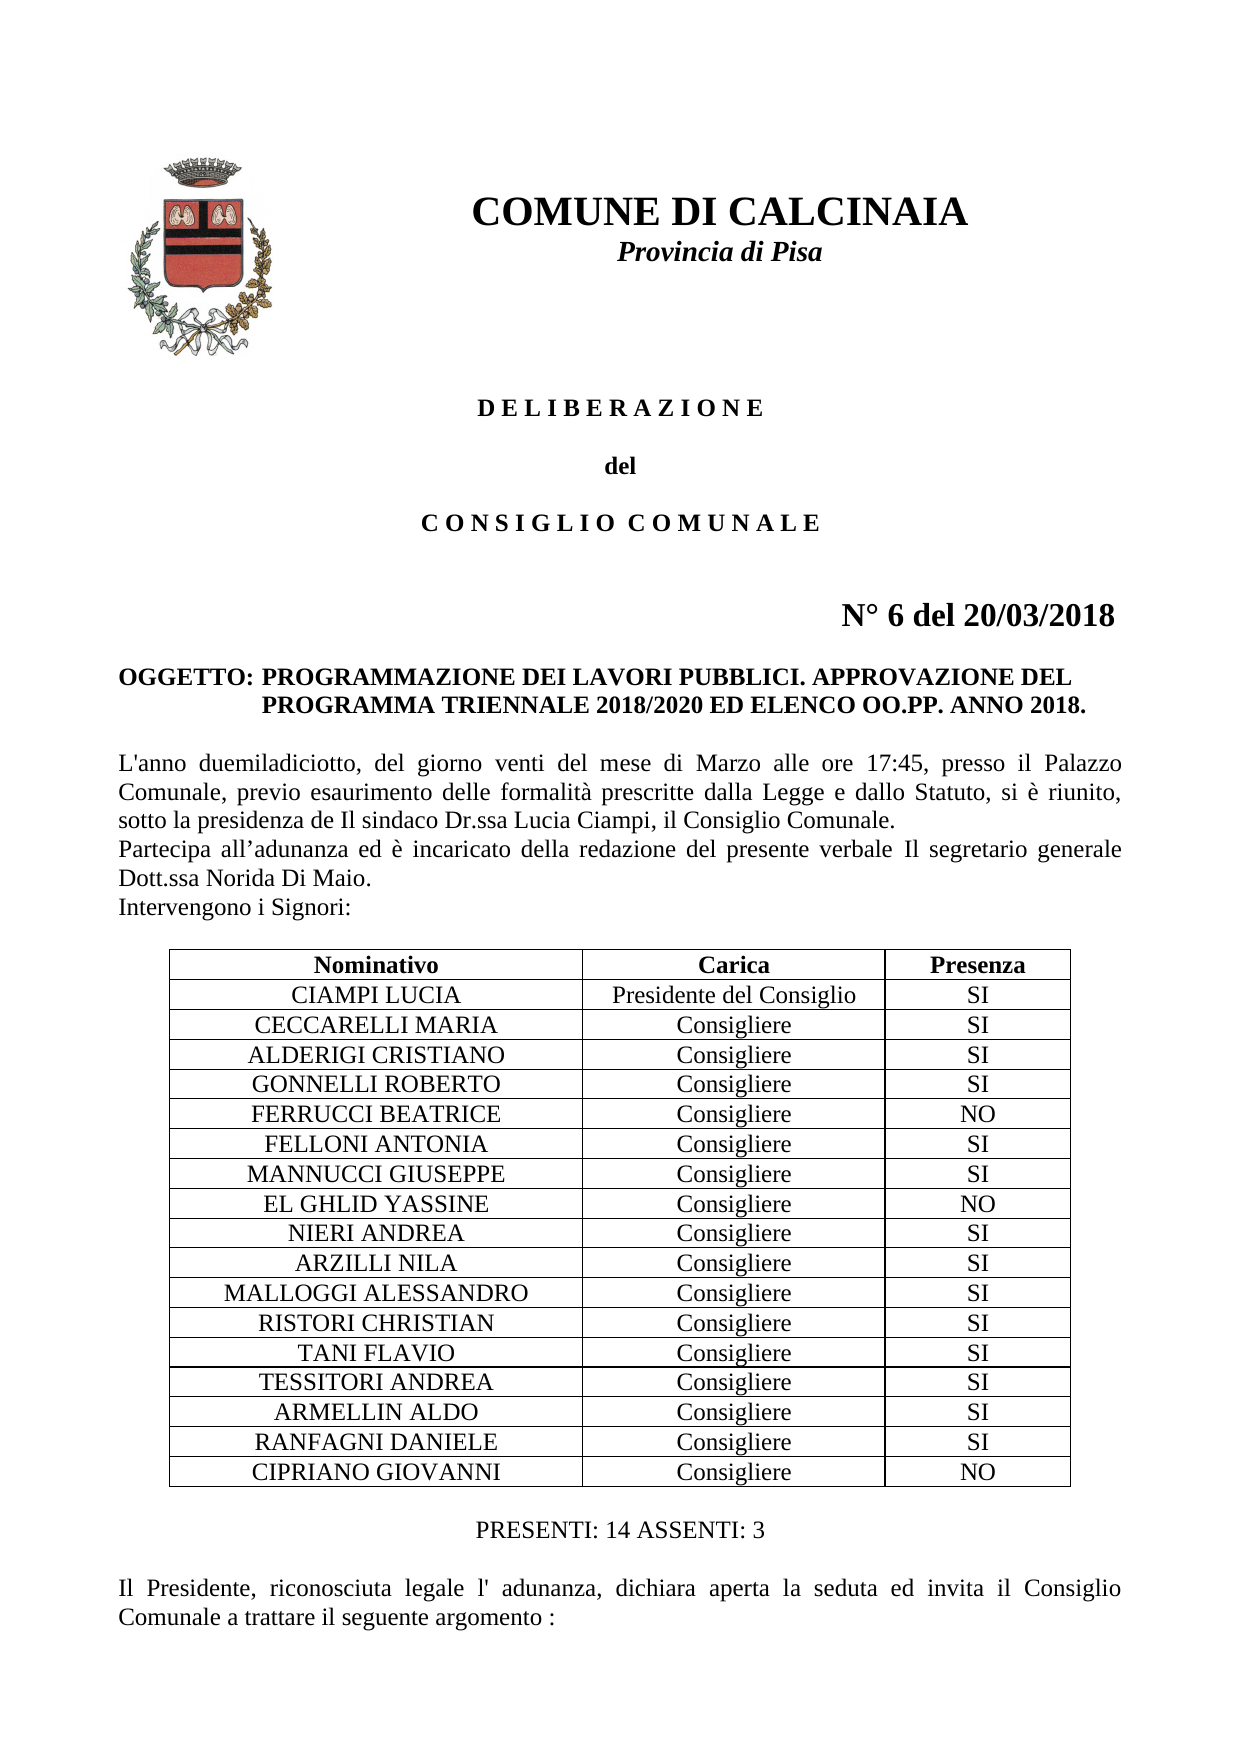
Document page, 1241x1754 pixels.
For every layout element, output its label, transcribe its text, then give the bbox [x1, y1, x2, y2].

table_header [285, 148, 310, 365]
table_header Carica [583, 950, 884, 979]
table_cell ARZILLI NILA [170, 1248, 582, 1277]
table_cell SI [886, 1040, 1070, 1068]
table_cell Consigliere [583, 1159, 884, 1188]
table_cell NIERI ANDREA [170, 1219, 582, 1247]
table_cell Presidente del Consiglio [583, 980, 884, 1009]
table_cell Consigliere [583, 1427, 884, 1456]
table_cell CECCARELLI MARIA [170, 1010, 582, 1039]
subtitle D E L I B E R A Z I O N E [118, 393, 1122, 422]
table_cell Consigliere [583, 1070, 884, 1098]
table_cell Consigliere [583, 1248, 884, 1277]
table_cell SI [886, 1427, 1070, 1456]
table_cell RISTORI CHRISTIAN [170, 1308, 582, 1337]
table_header Nominativo [170, 950, 582, 979]
table_cell Consigliere [583, 1219, 884, 1247]
table_cell EL GHLID YASSINE [170, 1189, 582, 1217]
table_cell TESSITORI ANDREA [170, 1368, 582, 1396]
table_cell SI [886, 1308, 1070, 1337]
table_cell Consigliere [583, 1397, 884, 1426]
table_cell SI [886, 1010, 1070, 1039]
table_cell Consigliere [583, 1129, 884, 1158]
table_cell MANNUCCI GIUSEPPE [170, 1159, 582, 1188]
table_header Presenza [886, 950, 1070, 979]
table_cell Consigliere [583, 1189, 884, 1217]
text Intervengono i Signori: [118, 892, 1122, 921]
table_cell NO [886, 1457, 1070, 1486]
table_cell ARMELLIN ALDO [170, 1397, 582, 1426]
table_cell Consigliere [583, 1338, 884, 1366]
table_cell SI [886, 1397, 1070, 1426]
table_cell Consigliere [583, 1278, 884, 1307]
table_header OGGETTO: [111, 662, 254, 719]
table_cell SI [886, 1219, 1070, 1247]
table_header N° 6 del 20/03/2018 [620, 595, 1122, 633]
table_cell RANFAGNI DANIELE [170, 1427, 582, 1456]
text PRESENTI: 14 ASSENTI: 3 [118, 1515, 1122, 1544]
table_cell SI [886, 1070, 1070, 1098]
table_cell NO [886, 1189, 1070, 1217]
table_header [111, 148, 118, 365]
table_cell Consigliere [583, 1457, 884, 1486]
table_cell SI [886, 1129, 1070, 1158]
text Partecipa all’adunanza ed è incaricato della redazione del presente verbale Il segretario generale Dott.ssa Norida Di Maio. [118, 834, 1122, 892]
table_cell Consigliere [583, 1040, 884, 1068]
text del [118, 451, 1122, 480]
table_cell Consigliere [583, 1368, 884, 1396]
table_cell SI [886, 1368, 1070, 1396]
table_cell Consigliere [583, 1010, 884, 1039]
table_cell GONNELLI ROBERTO [170, 1070, 582, 1098]
table_cell FELLONI ANTONIA [170, 1129, 582, 1158]
table_cell Consigliere [583, 1099, 884, 1128]
table_cell MALLOGGI ALESSANDRO [170, 1278, 582, 1307]
table_cell CIAMPI LUCIA [170, 980, 582, 1009]
table_cell Consigliere [583, 1308, 884, 1337]
text L'anno duemiladiciotto, del giorno venti del mese di Marzo alle ore 17:45, presso il Palazzo Comunale, previo esaurimento delle formalità prescritte dalla Legge e dallo Statuto, si è riunito, sotto la presidenza de Il sindaco Dr.ssa Lucia Ciampi, il Consiglio Comunale. [118, 748, 1122, 834]
table_header [111, 595, 620, 633]
table_header PROGRAMMAZIONE DEI LAVORI PUBBLICI. APPROVAZIONE DEL PROGRAMMA TRIENNALE 2018/2020 ED ELENCO OO.PP. ANNO 2018. [254, 662, 1122, 719]
table_cell SI [886, 1278, 1070, 1307]
table_cell CIPRIANO GIOVANNI [170, 1457, 582, 1486]
table_cell SI [886, 1248, 1070, 1277]
table_cell TANI FLAVIO [170, 1338, 582, 1366]
table_header COMUNE DI CALCINAIA Provincia di Pisa [310, 148, 1129, 365]
text Il Presidente, riconosciuta legale l' adunanza, dichiara aperta la seduta ed invita il Consiglio Comunale a trattare il seguente argomento : [118, 1573, 1122, 1630]
table_cell FERRUCCI BEATRICE [170, 1099, 582, 1128]
table_cell NO [886, 1099, 1070, 1128]
table_cell ALDERIGI CRISTIANO [170, 1040, 582, 1068]
text C O N S I G L I O C O M U N A L E [118, 508, 1122, 537]
table_cell SI [886, 1338, 1070, 1366]
table_cell SI [886, 980, 1070, 1009]
table_cell SI [886, 1159, 1070, 1188]
